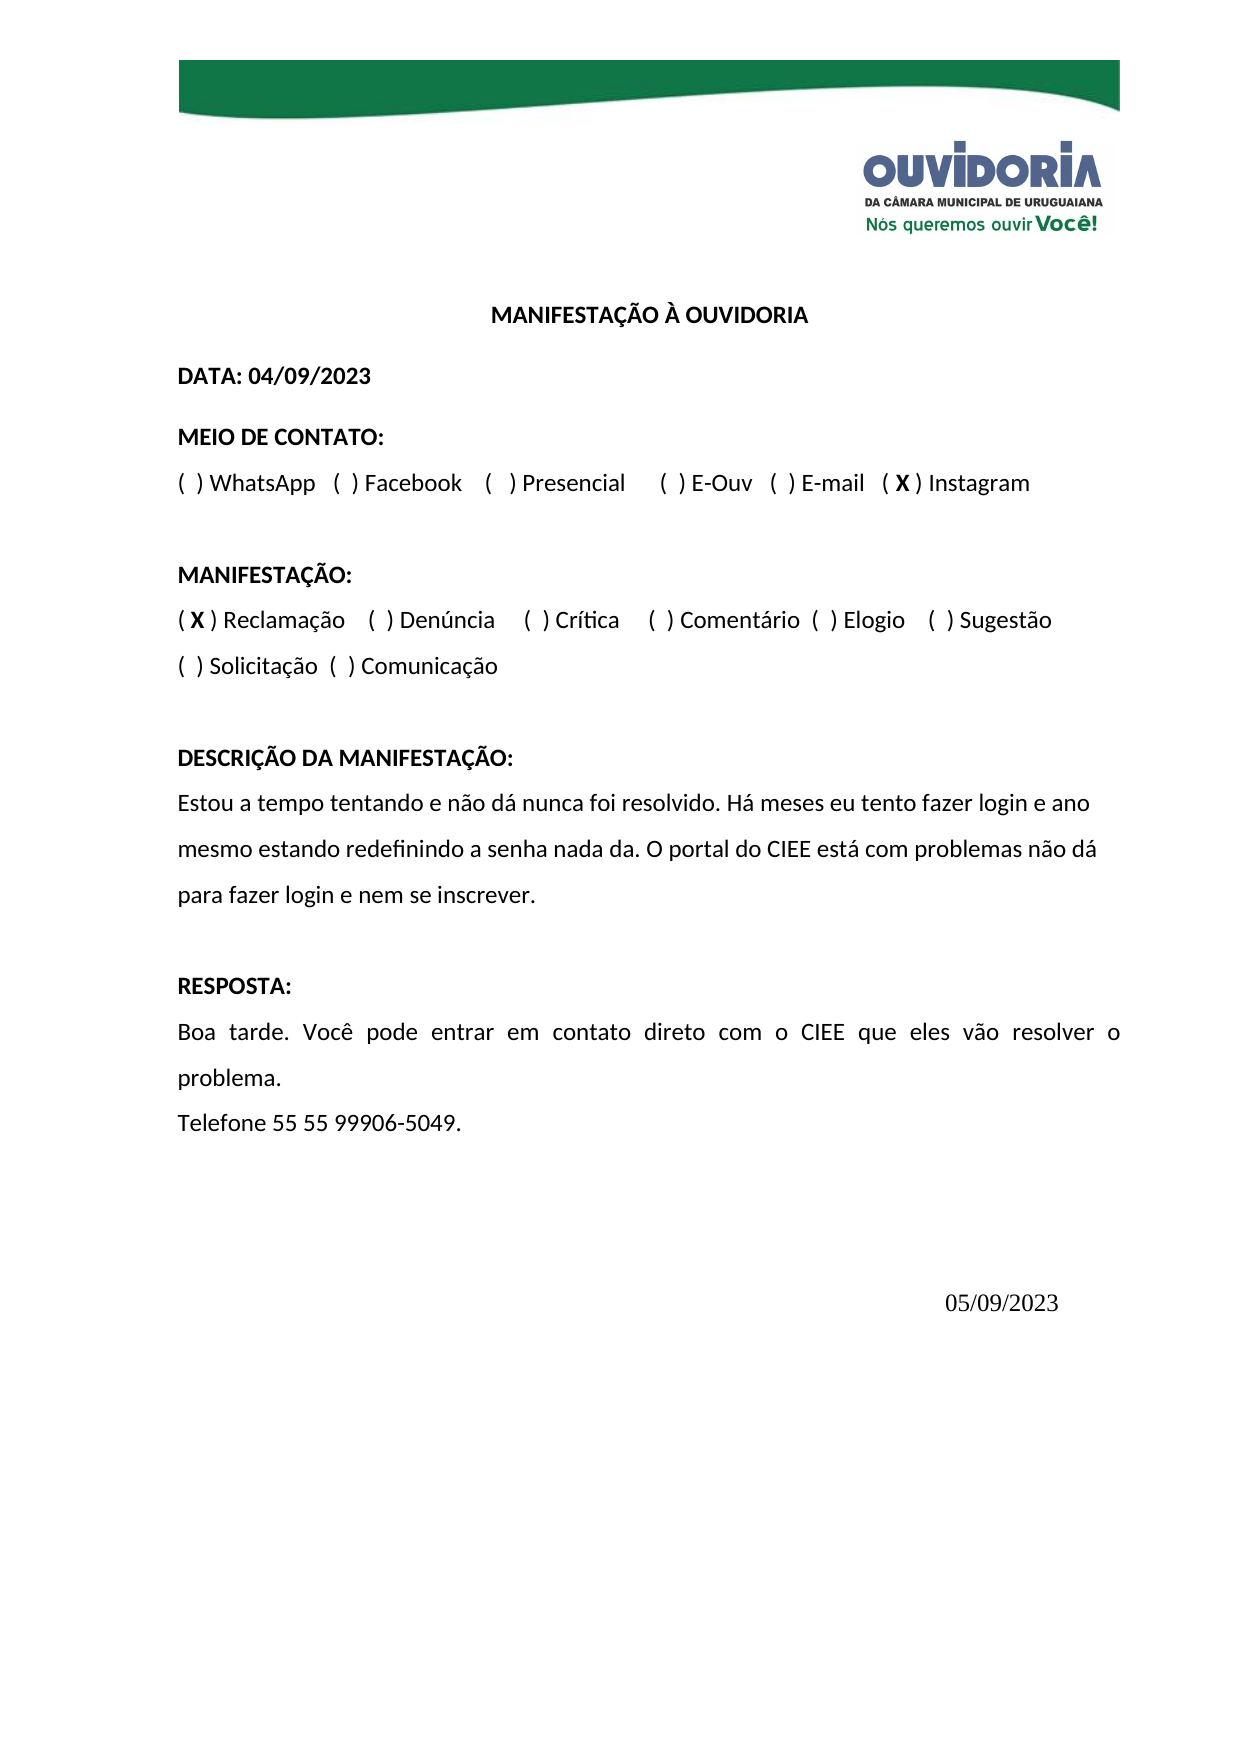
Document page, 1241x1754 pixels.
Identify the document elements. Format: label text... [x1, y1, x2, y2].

list Boa tarde. Você pode entrar em contato direto com o CIEE que eles vão resolver o problema. [177, 1016, 1122, 1092]
text ( ) WhatsApp ( ) Facebook ( ) Presencial ( ) E-Ouv ( ) E-mail ( X ) Instagram [177, 467, 1122, 498]
list Telefone 55 55 99906-5049. [177, 1107, 1122, 1138]
text MANIFESTAÇÃO À OUVIDORIA [177, 299, 1122, 330]
picture [856, 139, 1117, 235]
list 05/09/2023 [945, 1288, 1122, 1317]
text DESCRIÇÃO DA MANIFESTAÇÃO: [177, 742, 1122, 772]
list RESPOSTA: [177, 970, 1122, 1001]
text ( ) Solicitação ( ) Comunicação [177, 650, 1122, 681]
text MANIFESTAÇÃO: [177, 559, 1122, 589]
text MEIO DE CONTATO: [177, 422, 1122, 452]
picture [180, 60, 1120, 126]
text DATA: 04/09/2023 [177, 361, 1122, 391]
text mesmo estando redefinindo a senha nada da. O portal do CIEE está com problemas não dá [177, 833, 1122, 864]
text Estou a tempo tentando e não dá nunca foi resolvido. Há meses eu tento fazer login e ano [177, 787, 1122, 818]
text ( X ) Reclamação ( ) Denúncia ( ) Crítica ( ) Comentário ( ) Elogio ( ) Sugestão [177, 604, 1122, 635]
text para fazer login e nem se inscrever. [177, 879, 1122, 909]
